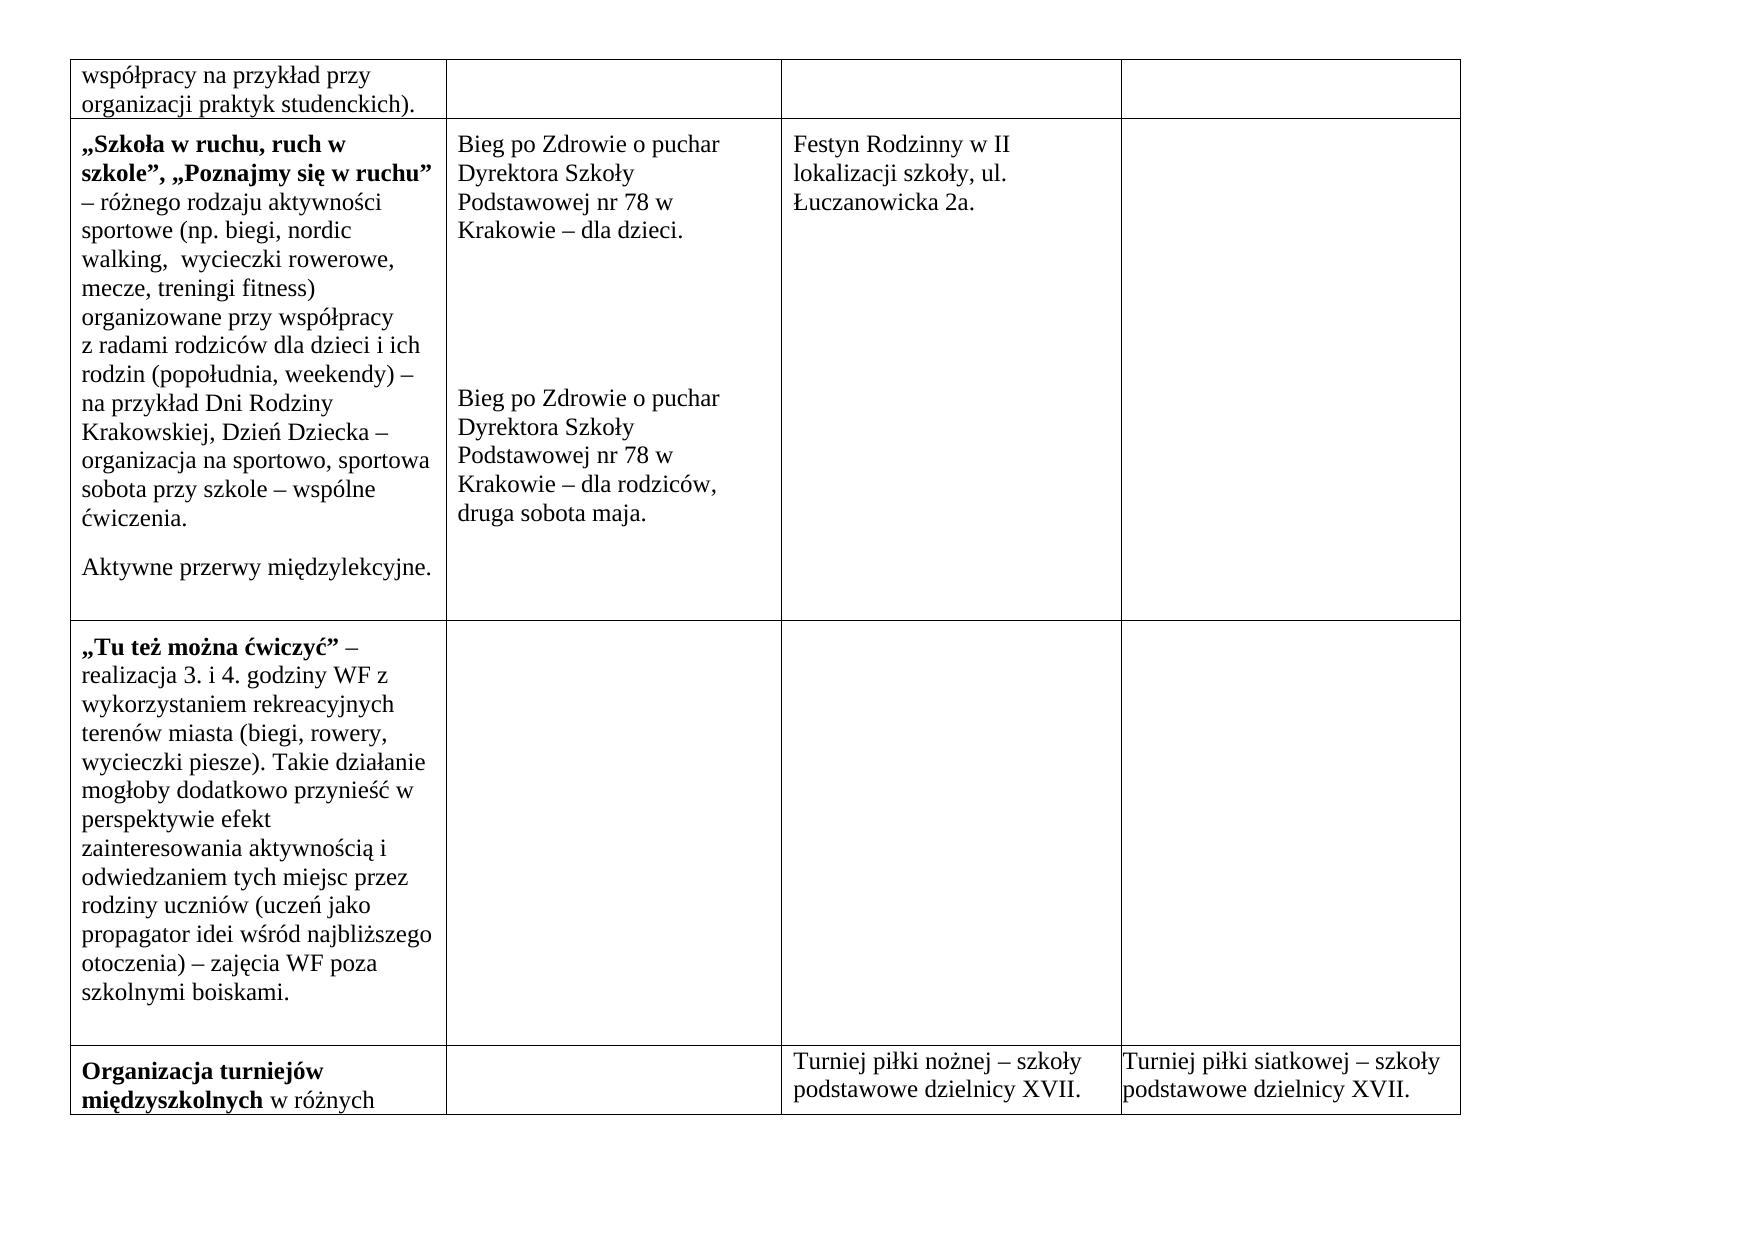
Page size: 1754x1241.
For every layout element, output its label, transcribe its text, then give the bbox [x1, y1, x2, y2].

table_cell współpracy na przykład przy organizacji praktyk studenckich). [71, 60, 446, 118]
table_cell Bieg po Zdrowie o puchar Dyrektora Szkoły Podstawowej nr 78 w Krakowie – dla dzieci. Bieg po Zdrowie o puchar Dyrektora Szkoły Podstawowej nr 78 w Krakowie – dla rodziców, druga sobota maja. [447, 119, 781, 620]
table_cell [1122, 621, 1460, 1045]
table_cell Festyn Rodzinny w II lokalizacji szkoły, ul. Łuczanowicka 2a. [782, 119, 1121, 620]
table_cell [447, 1046, 781, 1114]
table_cell Turniej piłki nożnej – szkoły podstawowe dzielnicy XVII. [782, 1046, 1121, 1114]
table_cell [447, 60, 781, 118]
table_cell [1122, 60, 1460, 118]
table_cell [1122, 119, 1460, 620]
table_cell [447, 621, 781, 1045]
table_cell [782, 60, 1121, 118]
table_cell Organizacja turniejów międzyszkolnych w różnych [71, 1046, 446, 1114]
table_cell Turniej piłki siatkowej – szkoły podstawowe dzielnicy XVII. [1122, 1046, 1460, 1114]
table_cell [782, 621, 1121, 1045]
table_cell „Tu też można ćwiczyć” – realizacja 3. i 4. godziny WF z wykorzystaniem rekreacyjnych terenów miasta (biegi, rowery, wycieczki piesze). Takie działanie mogłoby dodatkowo przynieść w perspektywie efekt zainteresowania aktywnością i odwiedzaniem tych miejsc przez rodziny uczniów (uczeń jako propagator idei wśród najbliższego otoczenia) – zajęcia WF poza szkolnymi boiskami. [71, 621, 446, 1045]
table_cell „Szkoła w ruchu, ruch w szkole”, „Poznajmy się w ruchu” – różnego rodzaju aktywności sportowe (np. biegi, nordic walking, wycieczki rowerowe, mecze, treningi fitness) organizowane przy współpracy z radami rodziców dla dzieci i ich rodzin (popołudnia, weekendy) – na przykład Dni Rodziny Krakowskiej, Dzień Dziecka – organizacja na sportowo, sportowa sobota przy szkole – wspólne ćwiczenia. Aktywne przerwy międzylekcyjne. [71, 119, 446, 620]
